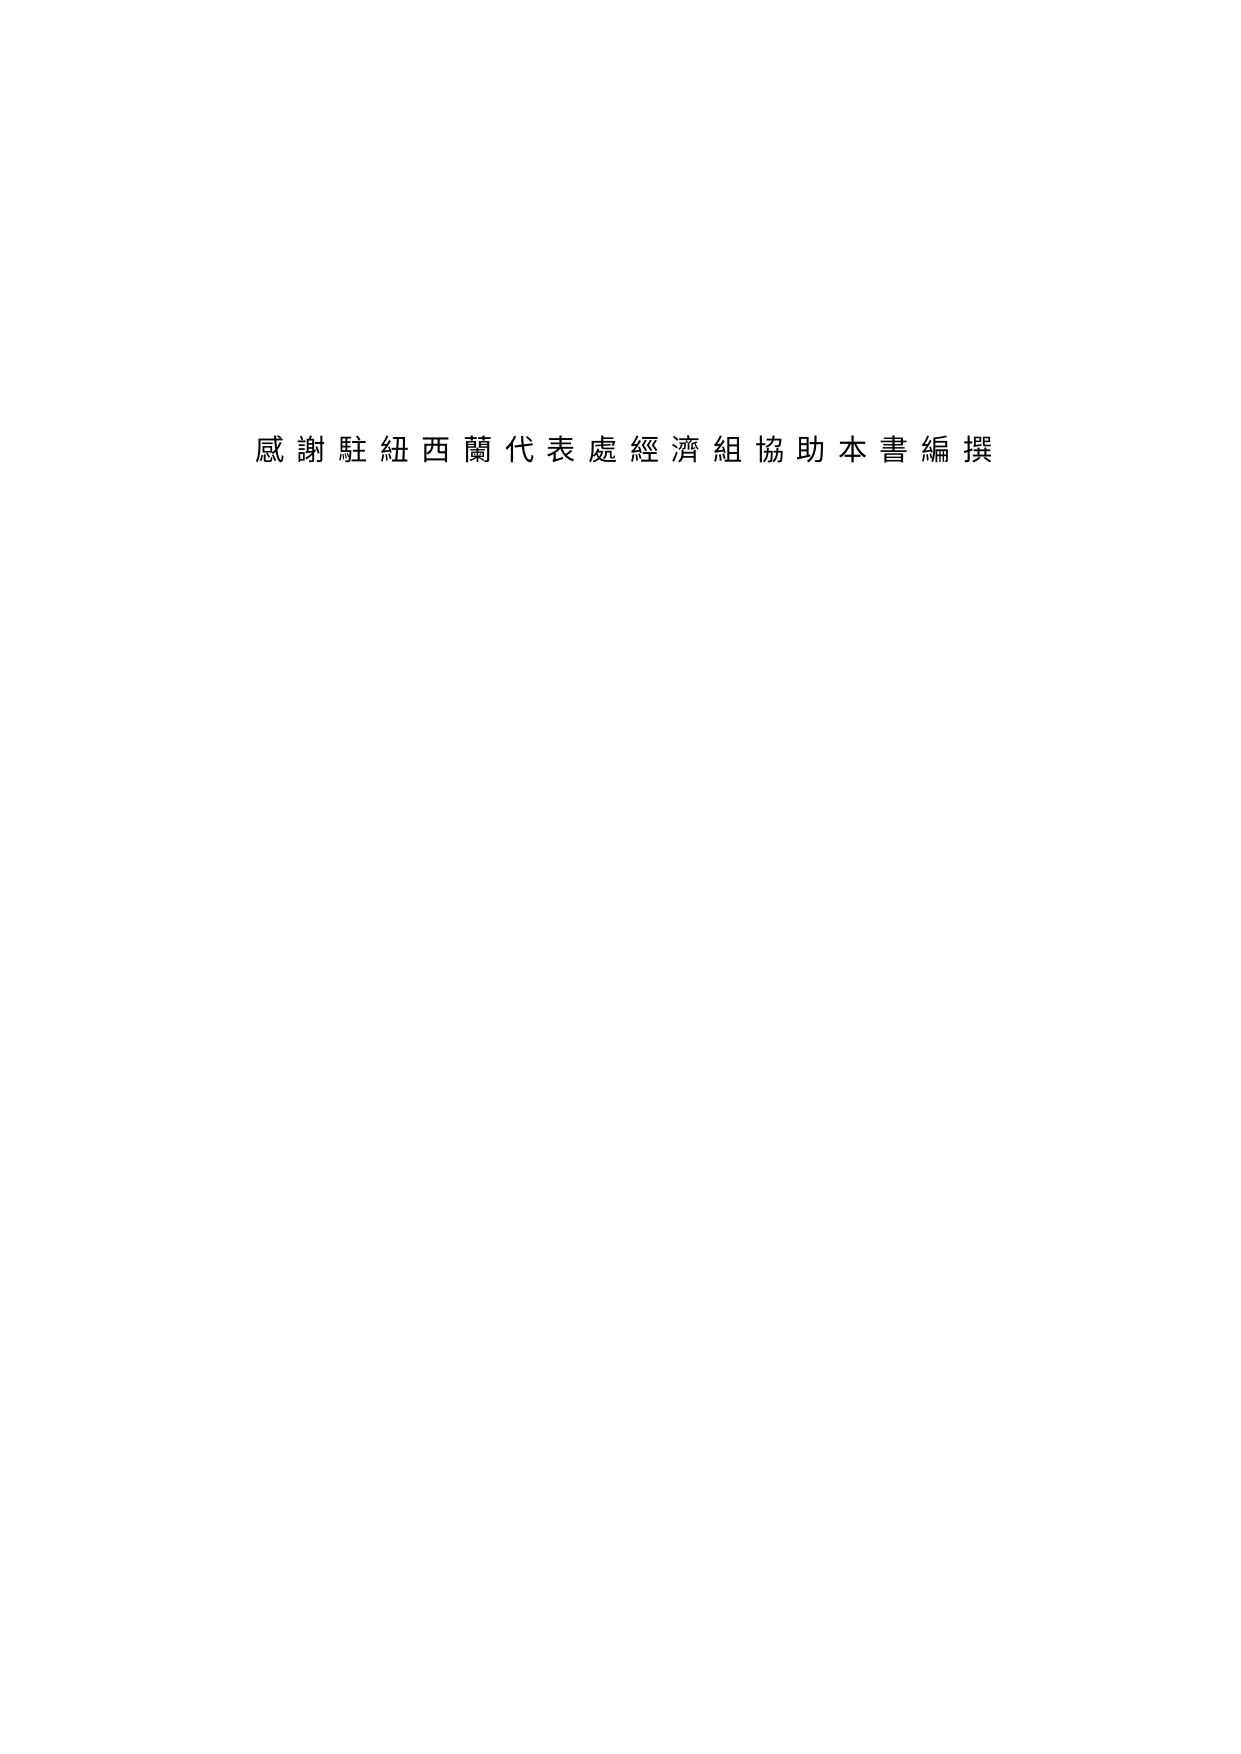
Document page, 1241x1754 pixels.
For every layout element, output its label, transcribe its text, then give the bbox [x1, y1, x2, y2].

table_header 感謝駐紐西蘭代表處經濟組協助本書編撰 [138, 281, 1100, 469]
